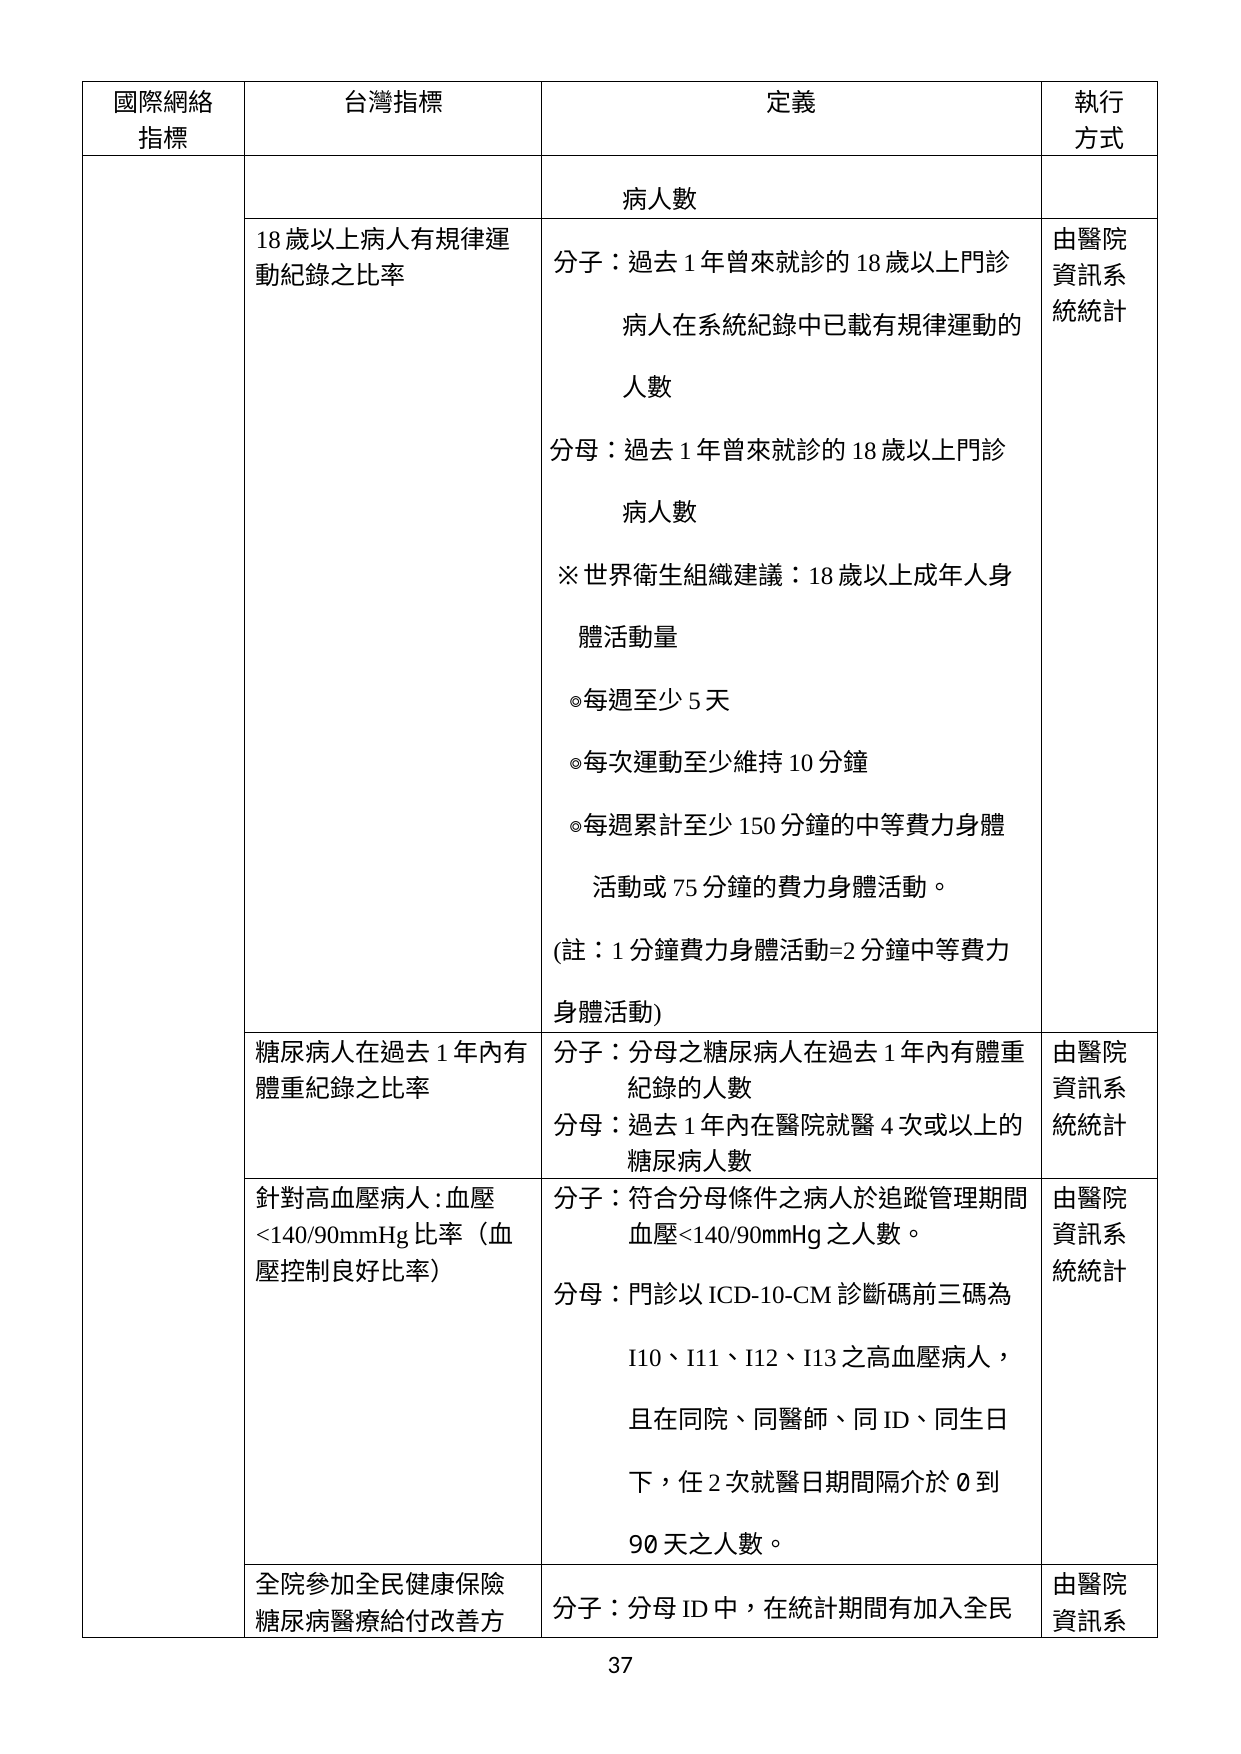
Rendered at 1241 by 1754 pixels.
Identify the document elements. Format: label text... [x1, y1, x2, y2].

table_cell 由醫院資訊系統統計 [1042, 219, 1157, 1032]
table_cell 由醫院資訊系統統計 [1042, 1033, 1157, 1178]
table_header 台灣指標 [245, 82, 541, 154]
table_cell 分子：分母之糖尿病人在過去1年內有體重紀錄的人數 分母：過去1年內在醫院就醫4次或以上的糖尿病人數 [542, 1033, 1041, 1178]
table_cell 全院參加全民健康保險糖尿病醫療給付改善方 [245, 1565, 541, 1637]
table_cell 18歲以上病人有規律運動紀錄之比率 [245, 219, 541, 1032]
table_cell 病人數 [542, 156, 1041, 218]
table_cell 針對高血壓病人:血壓<140/90mmHg比率（血壓控制良好比率） [245, 1179, 541, 1564]
table_cell 分子：符合分母條件之病人於追蹤管理期間血壓<140/90mmHg之人數。 分母：門診以ICD-10-CM診斷碼前三碼為I10、I11、I12、I13之高血壓病人，且在同院、同醫師、同ID、同生日下，任2次就醫日期間隔介於0到90天之人數。 [542, 1179, 1041, 1564]
table_cell [83, 156, 244, 1637]
table_cell 由醫院資訊系 [1042, 1565, 1157, 1637]
table_cell 糖尿病人在過去1年內有體重紀錄之比率 [245, 1033, 541, 1178]
table_cell [1042, 156, 1157, 218]
table_cell [245, 156, 541, 218]
table_header 執行 方式 [1042, 82, 1157, 154]
table_header 定義 [542, 82, 1041, 154]
table_cell 由醫院資訊系統統計 [1042, 1179, 1157, 1564]
table_cell 分子：過去1年曾來就診的18歲以上門診病人在系統紀錄中已載有規律運動的人數 分母：過去1年曾來就診的18歲以上門診病人數 ※世界衛生組織建議：18歲以上成年人身體活動量 ◎每週至少5天 ◎每次運動至少維持10分鐘 ◎每週累計至少150分鐘的中等費力身體活動或75分鐘的費力身體活動。 (註：1分鐘費力身體活動=2分鐘中等費力身體活動) [542, 219, 1041, 1032]
table_header 國際網絡 指標 [83, 82, 244, 154]
table_cell 分子：分母ID中，在統計期間有加入全民 [542, 1565, 1041, 1637]
